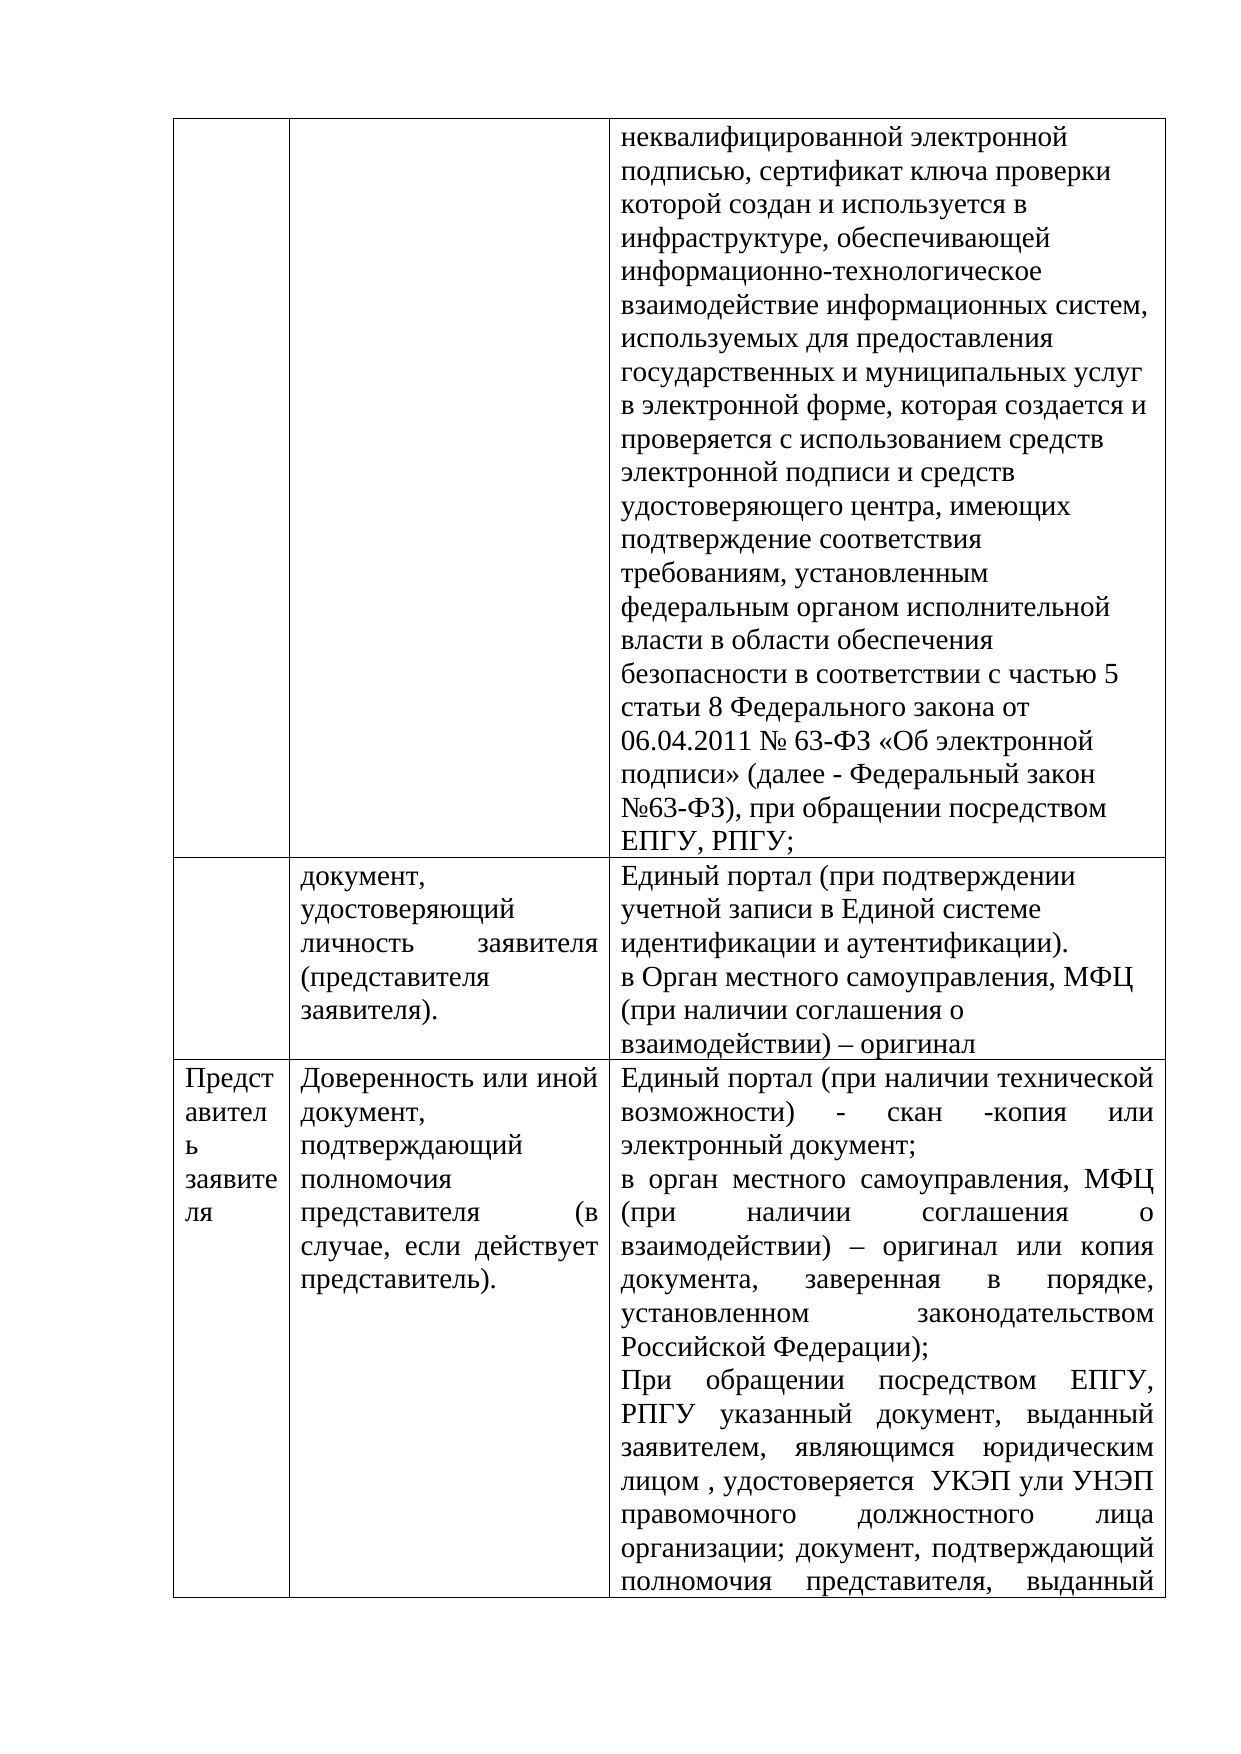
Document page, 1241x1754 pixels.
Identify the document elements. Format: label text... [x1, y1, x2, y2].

table_cell Единый портал (при подтверждении учетной записи в Единой системе идентификации и аутентификации). в Орган местного самоуправления, МФЦ (при наличии соглашения о взаимодействии) – оригинал [610, 858, 1165, 1059]
table_cell [290, 119, 609, 857]
table_cell документ, удостоверяющий личность заявителя (представителя заявителя). [290, 858, 609, 1059]
table_cell Представитель заявителя [174, 1060, 289, 1597]
table_cell Единый портал (при наличии технической возможности) - скан -копия или электронный документ; в орган местного самоуправления, МФЦ (при наличии соглашения о взаимодействии) – оригинал или копия документа, заверенная в порядке, установленном законодательством Российской Федерации); При обращении посредством ЕПГУ, РПГУ указанный документ, выданный заявителем, являющимся юридическим лицом , удостоверяется УКЭП ули УНЭП правомочного должностного лица организации; документ, подтверждающий полномочия представителя, выданный [610, 1060, 1165, 1597]
table_cell [174, 858, 289, 1059]
table_cell [174, 119, 289, 857]
table_cell Доверенность или иной документ, подтверждающий полномочия представителя (в случае, если действует представитель). [290, 1060, 609, 1597]
table_cell неквалифицированной электронной подписью, сертификат ключа проверки которой создан и используется в инфраструктуре, обеспечивающей информационно-технологическое взаимодействие информационных систем, используемых для предоставления государственных и муниципальных услуг в электронной форме, которая создается и проверяется с использованием средств электронной подписи и средств удостоверяющего центра, имеющих подтверждение соответствия требованиям, установленным федеральным органом исполнительной власти в области обеспечения безопасности в соответствии с частью 5 статьи 8 Федерального закона от 06.04.2011 № 63-ФЗ «Об электронной подписи» (далее - Федеральный закон №63-ФЗ), при обращении посредством ЕПГУ, РПГУ; [610, 119, 1165, 857]
